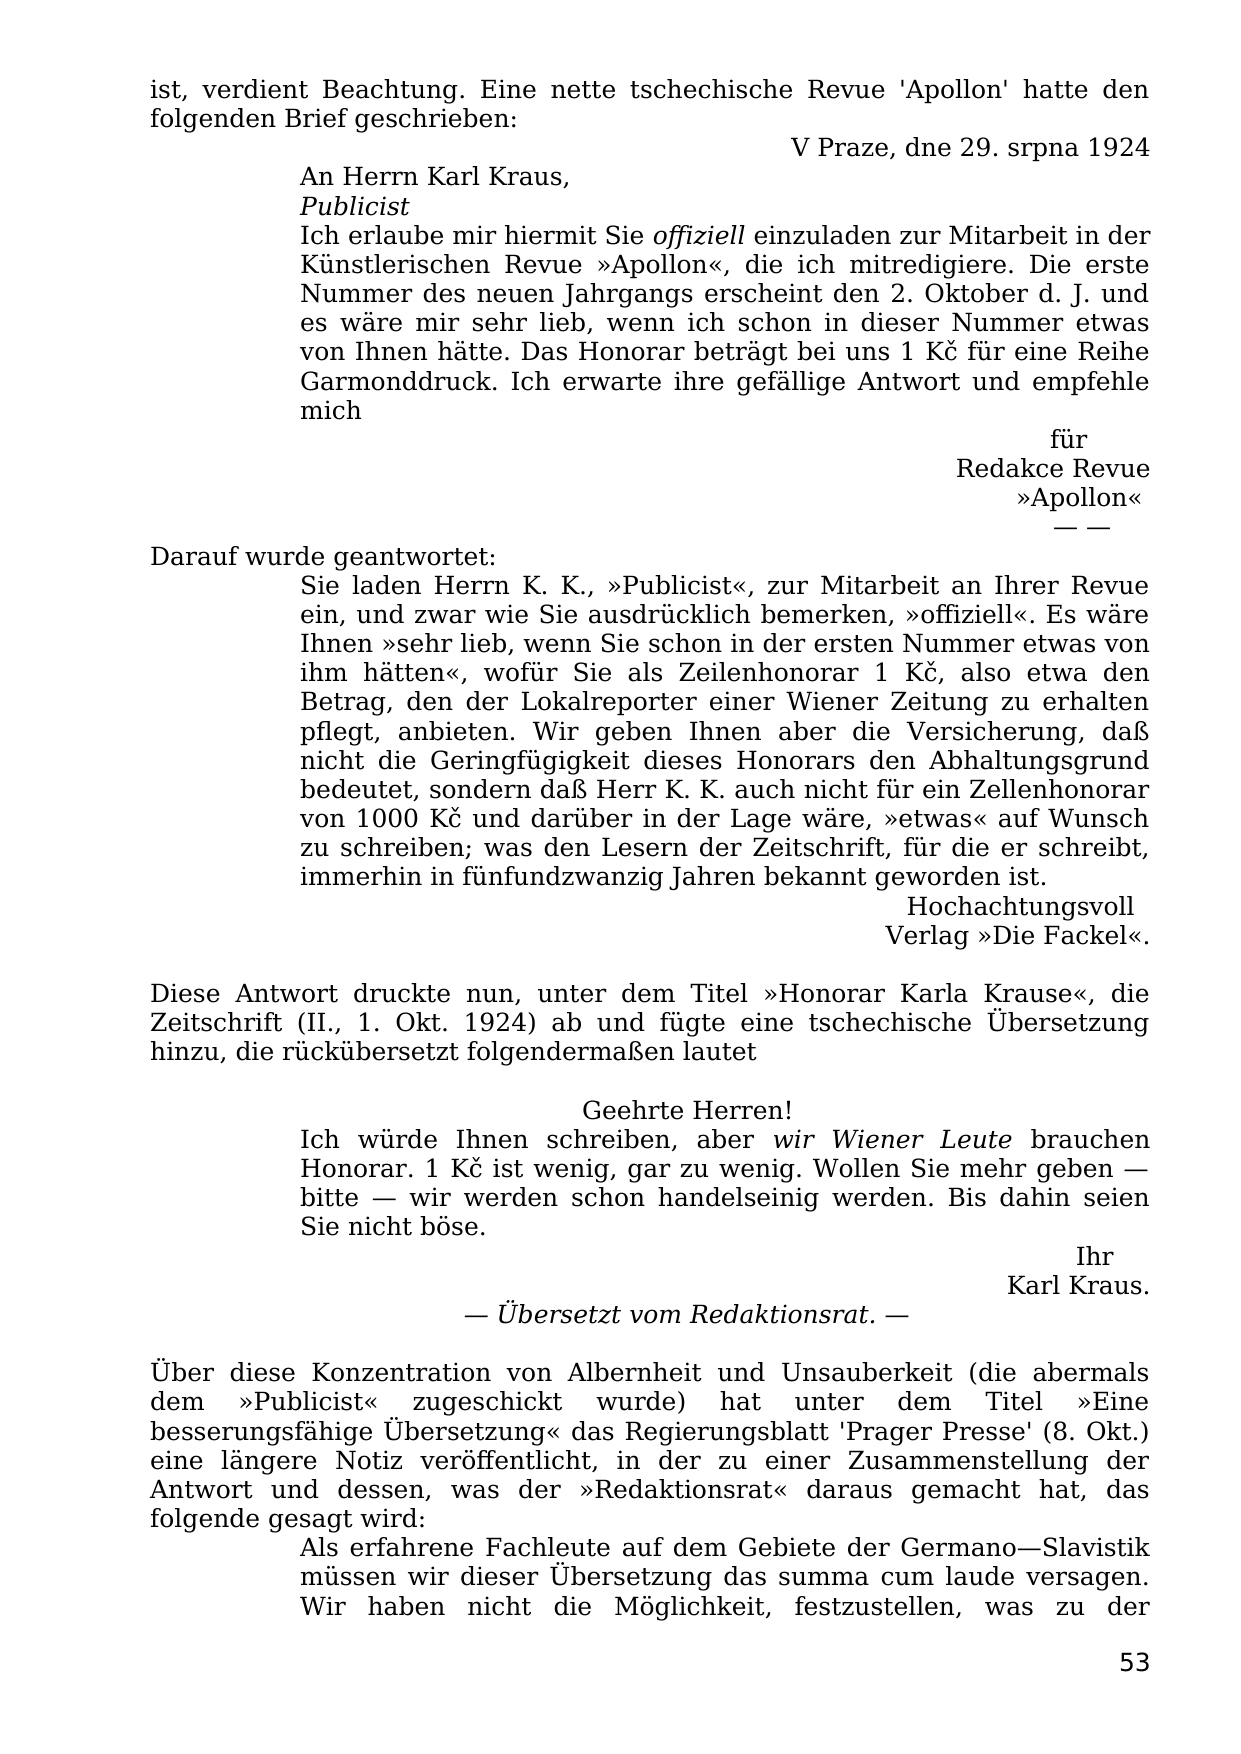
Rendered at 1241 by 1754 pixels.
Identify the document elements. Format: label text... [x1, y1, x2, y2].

text Karl Kraus. [150, 1271, 1151, 1300]
text Ihr [300, 1242, 1151, 1271]
text Sie laden Herrn K. K., »Publicist«, zur Mitarbeit an Ihrer Revue ein, und zwar wie Sie ausdrücklich bemerken, »offiziell«. Es wäre Ihnen »sehr lieb, wenn Sie schon in der ersten Nummer etwas von ihm hätten«, wofür Sie als Zeilenhonorar 1 Kč, also etwa den Betrag, den der Lokalreporter einer Wiener Zeitung zu erhalten pflegt, anbieten. Wir geben Ihnen aber die Versicherung, daß nicht die Geringfügigkeit dieses Honorars den Abhaltungsgrund bedeutet, sondern daß Herr K. K. auch nicht für ein Zellenhonorar von 1000 Kč und darüber in der Lage wäre, »etwas« auf Wunsch zu schreiben; was den Lesern der Zeitschrift, für die er schreibt, immerhin in fünfundzwanzig Jahren bekannt geworden ist. [300, 571, 1151, 892]
text — Übersetzt vom Redaktionsrat. — [150, 1300, 1151, 1329]
text Redakce Revue [150, 454, 1151, 483]
text V Praze, dne 29. srpna 1924 [150, 133, 1151, 162]
text Über diese Konzentration von Albernheit und Unsauberkeit (die abermals dem »Publicist« zugeschickt wurde) hat unter dem Titel »Eine besserungsfähige Übersetzung« das Regierungsblatt 'Prager Presse' (8. Okt.) eine längere Notiz veröffentlicht, in der zu einer Zusammenstellung der Antwort und dessen, was der »Redaktionsrat« daraus gemacht hat, das folgende gesagt wird: [150, 1358, 1151, 1533]
text Hochachtungsvoll [150, 892, 1151, 921]
text Diese Antwort druckte nun, unter dem Titel »Honorar Karla Krause«, die Zeitschrift (II., 1. Okt. 1924) ab und fügte eine tschechische Übersetzung hinzu, die rückübersetzt folgendermaßen lautet [150, 979, 1151, 1067]
text »Apollon« [150, 483, 1151, 512]
text Publicist [300, 192, 1151, 221]
text — — [150, 512, 1151, 542]
text für [300, 425, 1151, 454]
text Als erfahrene Fachleute auf dem Gebiete der Germano—Slavistik müssen wir dieser Übersetzung das summa cum laude versagen. Wir haben nicht die Möglichkeit, festzustellen, was zu der [300, 1533, 1151, 1621]
text ist, verdient Beachtung. Eine nette tschechische Revue 'Apollon' hatte den folgenden Brief geschrieben: [150, 75, 1151, 133]
text Verlag »Die Fackel«. [150, 921, 1151, 950]
text An Herrn Karl Kraus, [300, 162, 1151, 192]
text Ich würde Ihnen schreiben, aber wir Wiener Leute brauchen Honorar. 1 Kč ist wenig, gar zu wenig. Wollen Sie mehr geben — bitte — wir werden schon handelseinig werden. Bis dahin seien Sie nicht böse. [300, 1125, 1151, 1242]
text Ich erlaube mir hiermit Sie offiziell einzuladen zur Mitarbeit in der Künstlerischen Revue »Apollon«, die ich mitredigiere. Die erste Nummer des neuen Jahrgangs erscheint den 2. Oktober d. J. und es wäre mir sehr lieb, wenn ich schon in dieser Nummer etwas von Ihnen hätte. Das Honorar beträgt bei uns 1 Kč für eine Reihe Garmonddruck. Ich erwarte ihre gefällige Antwort und empfehle mich [300, 221, 1151, 425]
text Darauf wurde geantwortet: [150, 542, 1151, 571]
text Geehrte Herren! [150, 1096, 1151, 1125]
